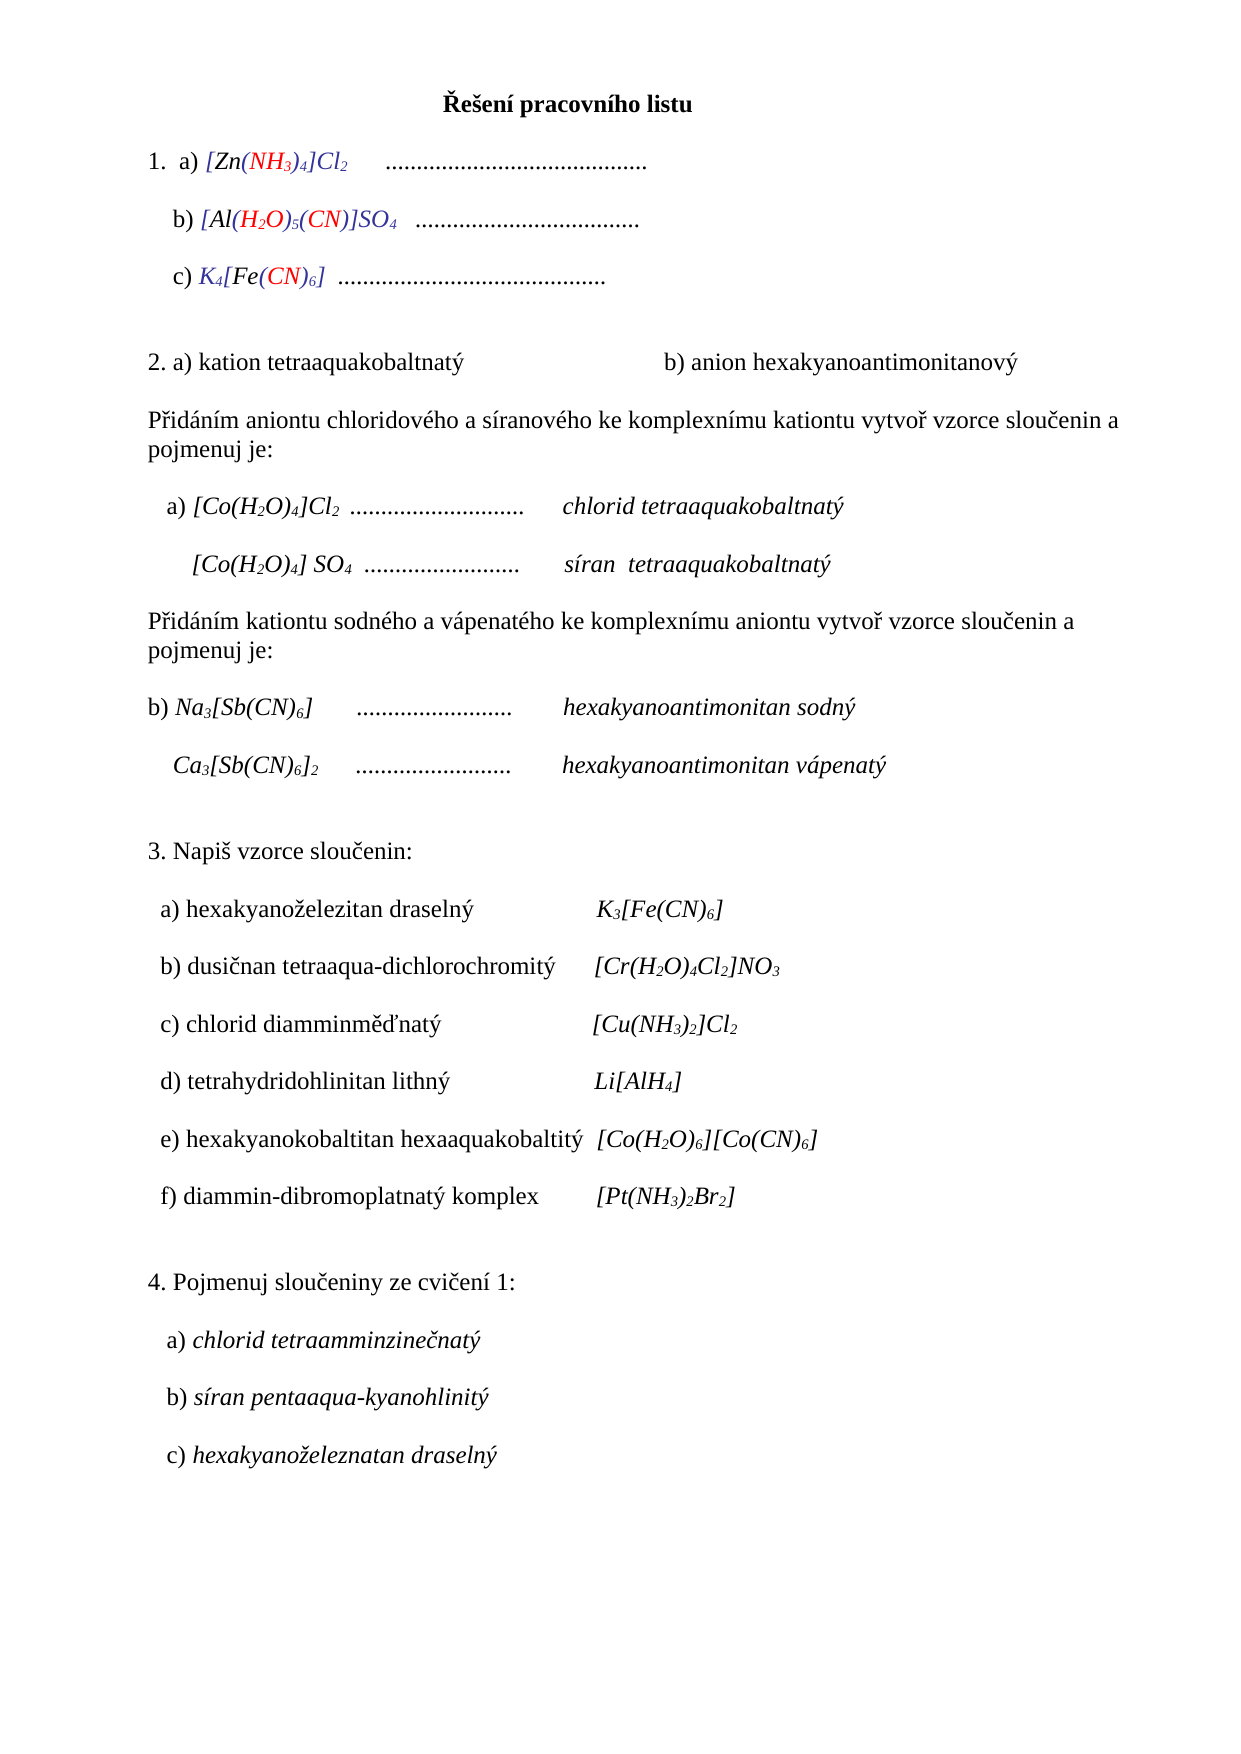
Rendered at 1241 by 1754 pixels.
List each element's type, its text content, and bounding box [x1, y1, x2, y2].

text e) hexakyanokobaltitan hexaaquakobaltitý [Co(H2O)6][Co(CN)6] [148, 1124, 1152, 1152]
text c) hexakyanoželeznatan draselný [148, 1440, 1152, 1469]
text a) chlorid tetraamminzinečnatý [148, 1325, 1152, 1354]
text Ca3[Sb(CN)6]2 ......................... hexakyanoantimonitan vápenatý [148, 750, 1152, 779]
text 1. a) [Zn(NH3)4]Cl2 .......................................... [148, 146, 1152, 175]
text Řešení pracovního listu [148, 89, 1152, 117]
text b) [Al(H2O)5(CN)]SO4 .................................... [148, 204, 1152, 232]
text b) dusičnan tetraaqua-dichlorochromitý [Cr(H2O)4Cl2]NO3 [148, 951, 1152, 980]
text Přidáním aniontu chloridového a síranového ke komplexnímu kationtu vytvoř vzorce sloučenin a pojmenuj je: [148, 405, 1152, 462]
text c) chlorid diamminměďnatý [Cu(NH3)2]Cl2 [148, 1009, 1152, 1037]
text d) tetrahydridohlinitan lithný Li[AlH4] [148, 1066, 1152, 1095]
text [Co(H2O)4] SO4 ......................... síran tetraaquakobaltnatý [148, 549, 1152, 577]
text Přidáním kationtu sodného a vápenatého ke komplexnímu aniontu vytvoř vzorce sloučenin a pojmenuj je: [148, 606, 1152, 664]
text a) hexakyanoželezitan draselný K3[Fe(CN)6] [148, 894, 1152, 922]
text 3. Napiš vzorce sloučenin: [148, 836, 1152, 865]
text f) diammin-dibromoplatnatý komplex [Pt(NH3)2Br2] [148, 1181, 1152, 1210]
text b) Na3[Sb(CN)6] ......................... hexakyanoantimonitan sodný [148, 692, 1152, 721]
text 4. Pojmenuj sloučeniny ze cvičení 1: [148, 1267, 1152, 1296]
text c) K4[Fe(CN)6] ........................................... [148, 261, 1152, 290]
text b) síran pentaaqua-kyanohlinitý [148, 1382, 1152, 1411]
text a) [Co(H2O)4]Cl2 ............................ chlorid tetraaquakobaltnatý [148, 491, 1152, 520]
text 2. a) kation tetraaquakobaltnatý b) anion hexakyanoantimonitanový [148, 347, 1152, 376]
